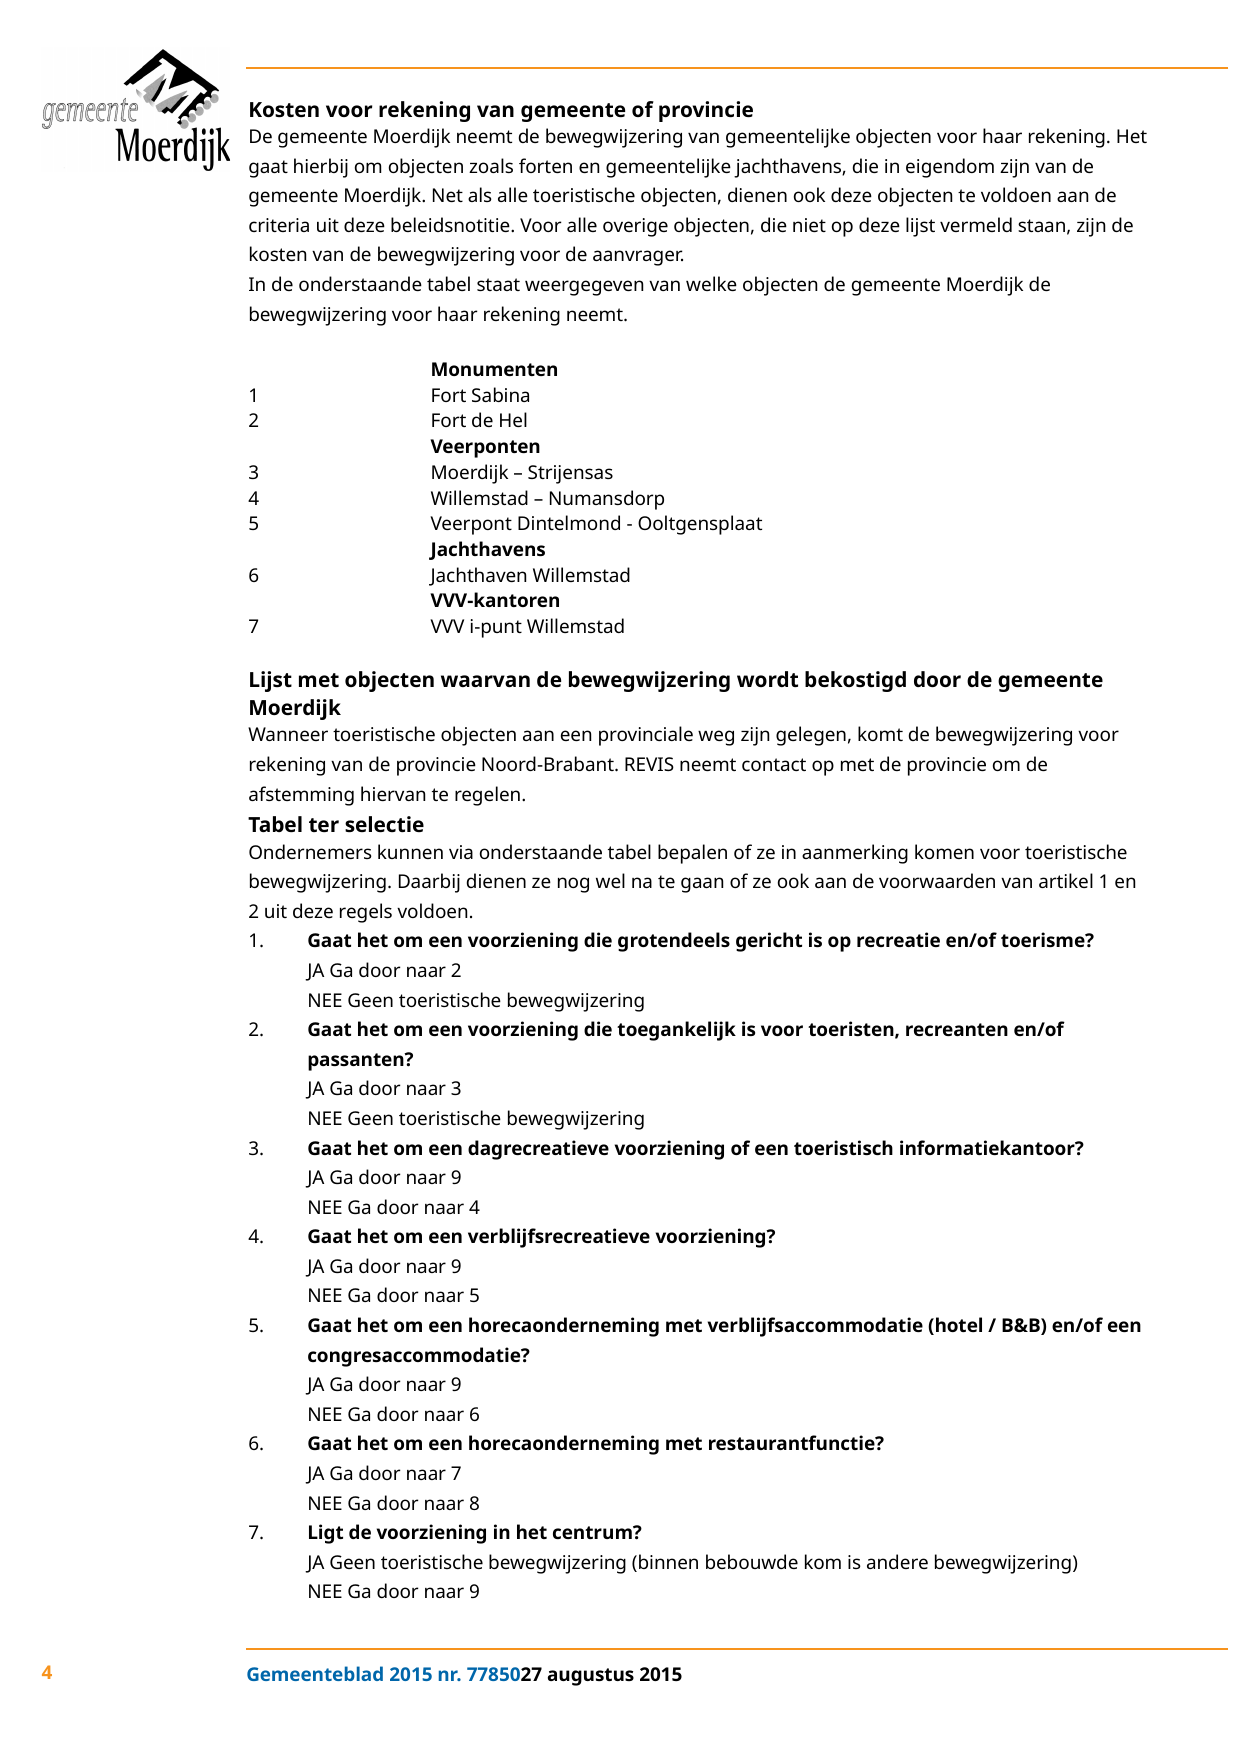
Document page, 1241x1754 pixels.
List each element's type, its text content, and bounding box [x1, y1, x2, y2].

list NEE Ga door naar 9 [248, 1578, 1152, 1604]
list JA Geen toeristische bewegwijzering (binnen bebouwde kom is andere bewegwijzering) [248, 1549, 1152, 1574]
table_cell Veerponten [430, 433, 1152, 459]
table_cell 4 [248, 485, 430, 510]
table_cell VVV i-punt Willemstad [430, 613, 1152, 639]
list NEE Ga door naar 4 [248, 1194, 1152, 1219]
table_cell [248, 588, 430, 613]
list NEE Geen toeristische bewegwijzering [248, 1105, 1152, 1131]
text Kosten voor rekening van gemeente of provincie [248, 95, 1152, 123]
table_cell Moerdijk – Strijensas [430, 459, 1152, 485]
list Ligt de voorziening in het centrum? [248, 1519, 1152, 1545]
list JA Ga door naar 2 [248, 957, 1152, 983]
list Gaat het om een dagrecreatieve voorziening of een toeristisch informatiekantoor? [248, 1135, 1152, 1160]
table_cell 2 [248, 408, 430, 433]
table_cell 7 [248, 613, 430, 639]
text Tabel ter selectie [248, 810, 1152, 839]
table_cell VVV-kantoren [430, 588, 1152, 613]
table_cell 3 [248, 459, 430, 485]
table_cell Jachthaven Willemstad [430, 562, 1152, 588]
list NEE Geen toeristische bewegwijzering [248, 987, 1152, 1012]
list Gaat het om een voorziening die toegankelijk is voor toeristen, recreanten en/of passanten? [248, 1016, 1152, 1072]
text In de onderstaande tabel staat weergegeven van welke objecten de gemeente Moerdijk de bewegwijzering voor haar rekening neemt. [248, 271, 1152, 326]
list Gaat het om een voorziening die grotendeels gericht is op recreatie en/of toerisme? [248, 928, 1152, 953]
table_cell Willemstad – Numansdorp [430, 485, 1152, 510]
table_cell 6 [248, 562, 430, 588]
list Gaat het om een horecaonderneming met restaurantfunctie? [248, 1431, 1152, 1456]
list JA Ga door naar 9 [248, 1371, 1152, 1397]
list NEE Ga door naar 8 [248, 1490, 1152, 1515]
table_cell Fort de Hel [430, 408, 1152, 433]
picture [41, 47, 231, 172]
list JA Ga door naar 9 [248, 1164, 1152, 1190]
text De gemeente Moerdijk neemt de bewegwijzering van gemeentelijke objecten voor haar rekening. Het gaat hierbij om objecten zoals forten en gemeentelijke jachthavens, die in eigendom zijn van de gemeente Moerdijk. Net als alle toeristische objecten, dienen ook deze objecten te voldoen aan de criteria uit deze beleidsnotitie. Voor alle overige objecten, die niet op deze lijst vermeld staan, zijn de kosten van de bewegwijzering voor de aanvrager. [248, 123, 1152, 267]
table_header Monumenten [430, 356, 1152, 382]
list JA Ga door naar 7 [248, 1460, 1152, 1486]
table_cell 1 [248, 382, 430, 407]
list NEE Ga door naar 6 [248, 1401, 1152, 1427]
table_cell Fort Sabina [430, 382, 1152, 407]
list JA Ga door naar 9 [248, 1253, 1152, 1279]
table_cell [248, 433, 430, 459]
text Ondernemers kunnen via onderstaande tabel bepalen of ze in aanmerking komen voor toeristische bewegwijzering. Daarbij dienen ze nog wel na te gaan of ze ook aan de voorwaarden van artikel 1 en 2 uit deze regels voldoen. [248, 839, 1152, 924]
list Gaat het om een verblijfsrecreatieve voorziening? [248, 1223, 1152, 1249]
text Lijst met objecten waarvan de bewegwijzering wordt bekostigd door de gemeente Moerdijk [248, 665, 1152, 722]
text Wanneer toeristische objecten aan een provinciale weg zijn gelegen, komt de bewegwijzering voor rekening van de provincie Noord-Brabant. REVIS neemt contact op met de provincie om de afstemming hiervan te regelen. [248, 722, 1152, 807]
table_cell 5 [248, 510, 430, 536]
table_cell Veerpont Dintelmond - Ooltgensplaat [430, 510, 1152, 536]
table_cell Jachthavens [430, 536, 1152, 562]
list JA Ga door naar 3 [248, 1076, 1152, 1101]
table_cell [248, 536, 430, 562]
table_header [248, 356, 430, 382]
list Gaat het om een horecaonderneming met verblijfsaccommodatie (hotel / B&B) en/of een congresaccommodatie? [248, 1312, 1152, 1367]
list NEE Ga door naar 5 [248, 1283, 1152, 1308]
